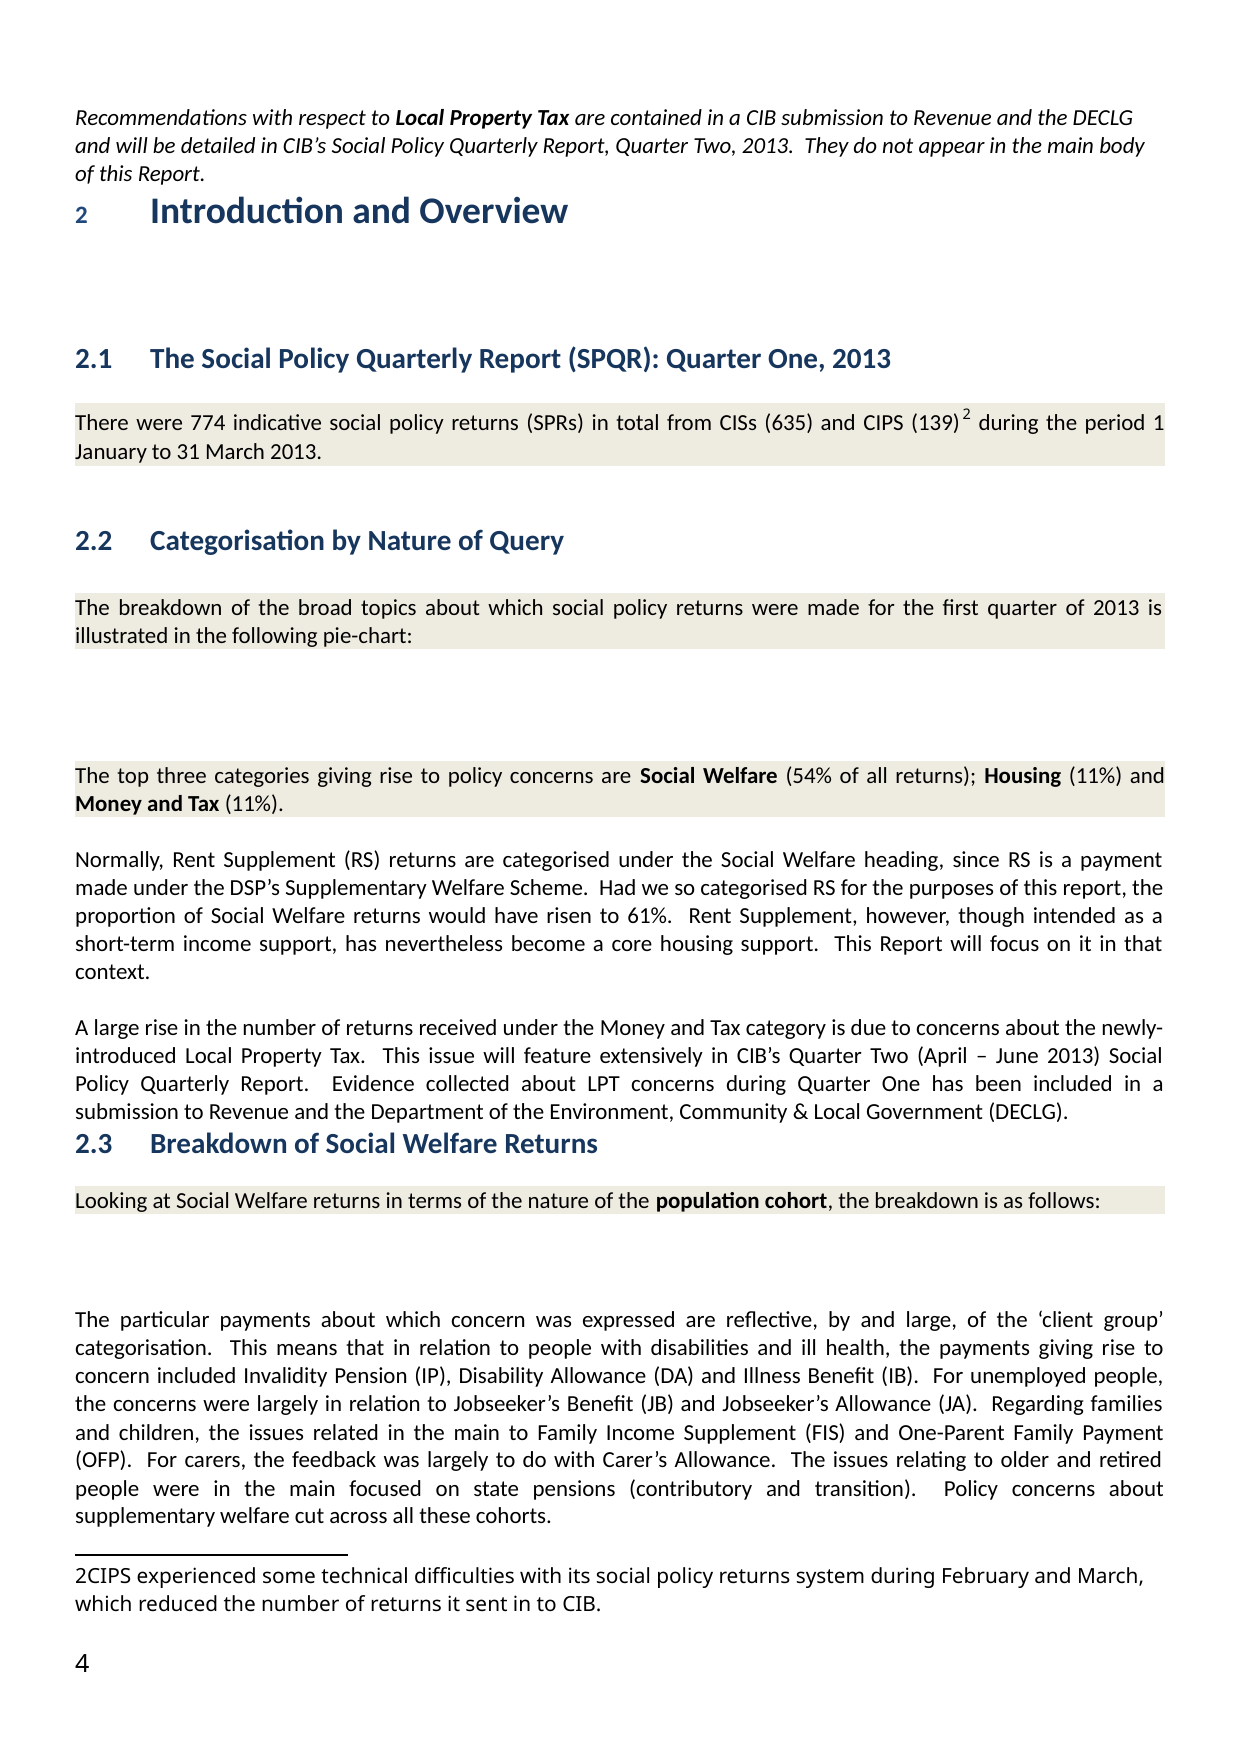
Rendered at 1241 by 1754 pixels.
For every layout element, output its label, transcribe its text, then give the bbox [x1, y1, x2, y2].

text 2.1 The Social Policy Quarterly Report (SPQR): Quarter One, 2013 [75, 340, 1165, 375]
text The top three categories giving rise to policy concerns are Social Welfare (54% of all returns); Housing (11%) and Money and Tax (11%). [75, 761, 1165, 817]
text 2.2 Categorisation by Nature of Query [75, 522, 1165, 557]
text 2.3 Breakdown of Social Welfare Returns [75, 1125, 1165, 1161]
text The particular payments about which concern was expressed are reflective, by and large, of the ‘client group’ categorisation. This means that in relation to people with disabilities and ill health, the payments giving rise to concern included Invalidity Pension (IP), Disability Allowance (DA) and Illness Benefit (IB). For unemployed people, the concerns were largely in relation to Jobseeker’s Benefit (JB) and Jobseeker’s Allowance (JA). Regarding families and children, the issues related in the main to Family Income Supplement (FIS) and One-Parent Family Payment (OFP). For carers, the feedback was largely to do with Carer’s Allowance. The issues relating to older and retired people were in the main focused on state pensions (contributory and transition). Policy concerns about supplementary welfare cut across all these cohorts. [75, 1306, 1165, 1530]
text A large rise in the number of returns received under the Money and Tax category is due to concerns about the newly-introduced Local Property Tax. This issue will feature extensively in CIB’s Quarter Two (April – June 2013) Social Policy Quarterly Report. Evidence collected about LPT concerns during Quarter One has been included in a submission to Revenue and the Department of the Environment, Community & Local Government (DECLG). [75, 1013, 1165, 1125]
text CIPS experienced some technical difficulties with its social policy returns system during February and March, which reduced the number of returns it sent in to CIB. [75, 1561, 1165, 1618]
text The breakdown of the broad topics about which social policy returns were made for the first quarter of 2013 is illustrated in the following pie-chart: [75, 593, 1165, 649]
text Normally, Rent Supplement (RS) returns are categorised under the Social Welfare heading, since RS is a payment made under the DSP’s Supplementary Welfare Scheme. Had we so categorised RS for the purposes of this report, the proportion of Social Welfare returns would have risen to 61%. Rent Supplement, however, though intended as a short-term income support, has nevertheless become a core housing support. This Report will focus on it in that context. [75, 845, 1165, 985]
text There were 774 indicative social policy returns (SPRs) in total from CISs (635) and CIPS (139) during the period 1 January to 31 March 2013. [75, 403, 1165, 466]
text Recommendations with respect to Local Property Tax are contained in a CIB submission to Revenue and the DECLG and will be detailed in CIB’s Social Policy Quarterly Report, Quarter Two, 2013. They do not appear in the main body of this Report. [75, 103, 1165, 187]
text 2 Introduction and Overview [75, 187, 1162, 233]
text Looking at Social Welfare returns in terms of the nature of the population cohort, the breakdown is as follows: [75, 1186, 1165, 1214]
